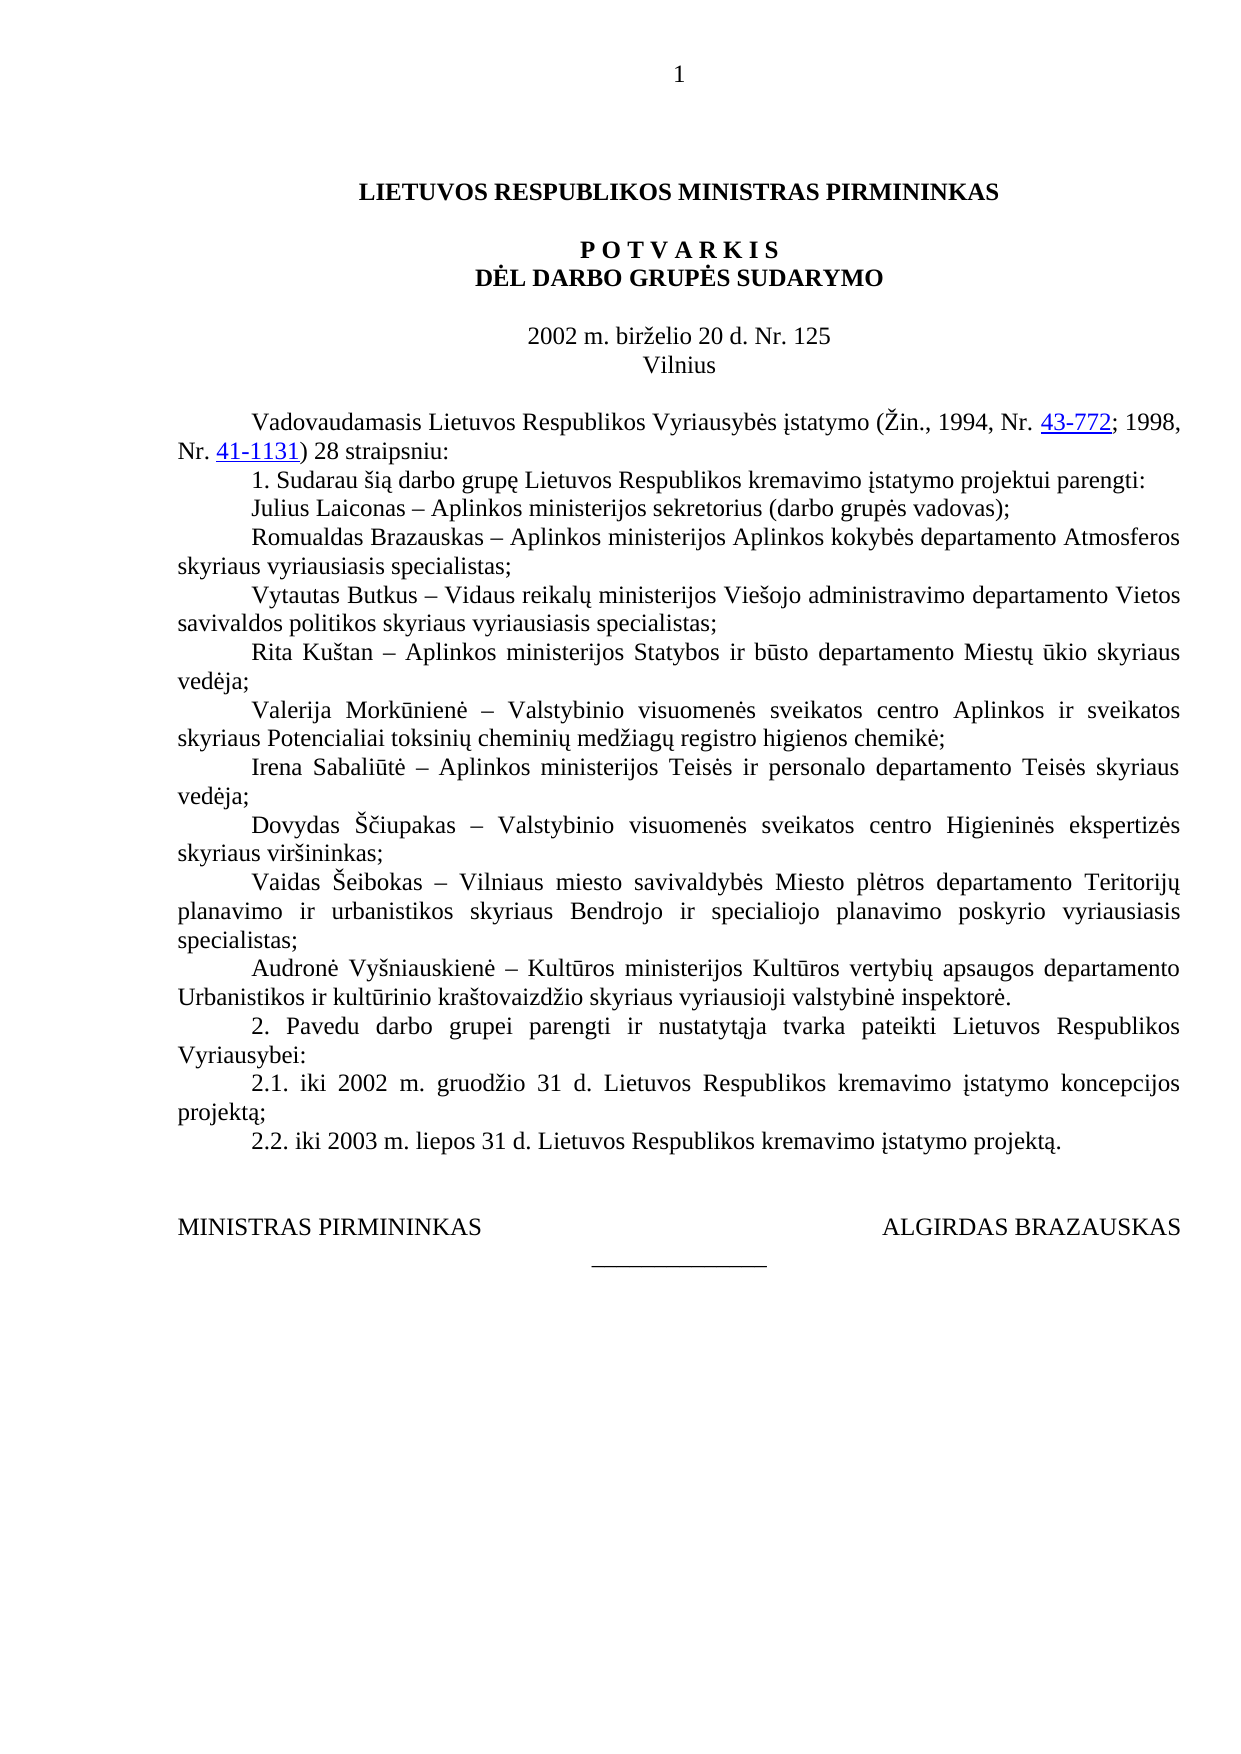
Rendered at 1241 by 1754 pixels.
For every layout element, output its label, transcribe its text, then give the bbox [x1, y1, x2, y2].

text Vytautas Butkus – Vidaus reikalų ministerijos Viešojo administravimo departamento Vietos savivaldos politikos skyriaus vyriausiasis specialistas; [177, 580, 1181, 637]
text LIETUVOS RESPUBLIKOS MINISTRAS PIRMININKAS [177, 177, 1181, 206]
text Dovydas Ščiupakas – Valstybinio visuomenės sveikatos centro Higieninės ekspertizės skyriaus viršininkas; [177, 810, 1181, 867]
text Audronė Vyšniauskienė – Kultūros ministerijos Kultūros vertybių apsaugos departamento Urbanistikos ir kultūrinio kraštovaizdžio skyriaus vyriausioji valstybinė inspektorė. [177, 953, 1181, 1011]
text Valerija Morkūnienė – Valstybinio visuomenės sveikatos centro Aplinkos ir sveikatos skyriaus Potencialiai toksinių cheminių medžiagų registro higienos chemikė; [177, 695, 1181, 752]
text 2. Pavedu darbo grupei parengti ir nustatytąja tvarka pateikti Lietuvos Respublikos Vyriausybei: [177, 1011, 1181, 1068]
text 1. Sudarau šią darbo grupę Lietuvos Respublikos kremavimo įstatymo projektui parengti: [177, 465, 1181, 493]
text Julius Laiconas – Aplinkos ministerijos sekretorius (darbo grupės vadovas); [177, 493, 1181, 522]
text Vadovaudamasis Lietuvos Respublikos Vyriausybės įstatymo (Žin., 1994, Nr. 43-772; 1998, Nr. 41-1131) 28 straipsniu: [177, 407, 1181, 465]
text Irena Sabaliūtė – Aplinkos ministerijos Teisės ir personalo departamento Teisės skyriaus vedėja; [177, 752, 1181, 810]
text Rita Kuštan – Aplinkos ministerijos Statybos ir būsto departamento Miestų ūkio skyriaus vedėja; [177, 637, 1181, 695]
text Vaidas Šeibokas – Vilniaus miesto savivaldybės Miesto plėtros departamento Teritorijų planavimo ir urbanistikos skyriaus Bendrojo ir specialiojo planavimo poskyrio vyriausiasis specialistas; [177, 867, 1181, 953]
text DĖL DARBO GRUPĖS SUDARYMO [177, 263, 1181, 292]
text 2.2. iki 2003 m. liepos 31 d. Lietuvos Respublikos kremavimo įstatymo projektą. [177, 1126, 1181, 1155]
text 2002 m. birželio 20 d. Nr. 125 [177, 321, 1181, 350]
text 2.1. iki 2002 m. gruodžio 31 d. Lietuvos Respublikos kremavimo įstatymo koncepcijos projektą; [177, 1068, 1181, 1126]
text ______________ [177, 1241, 1181, 1270]
text P O T V A R K I S [177, 235, 1181, 263]
text MINISTRAS PIRMININKAS ALGIRDAS BRAZAUSKAS [177, 1212, 1181, 1241]
text Romualdas Brazauskas – Aplinkos ministerijos Aplinkos kokybės departamento Atmosferos skyriaus vyriausiasis specialistas; [177, 522, 1181, 580]
text Vilnius [177, 350, 1181, 378]
